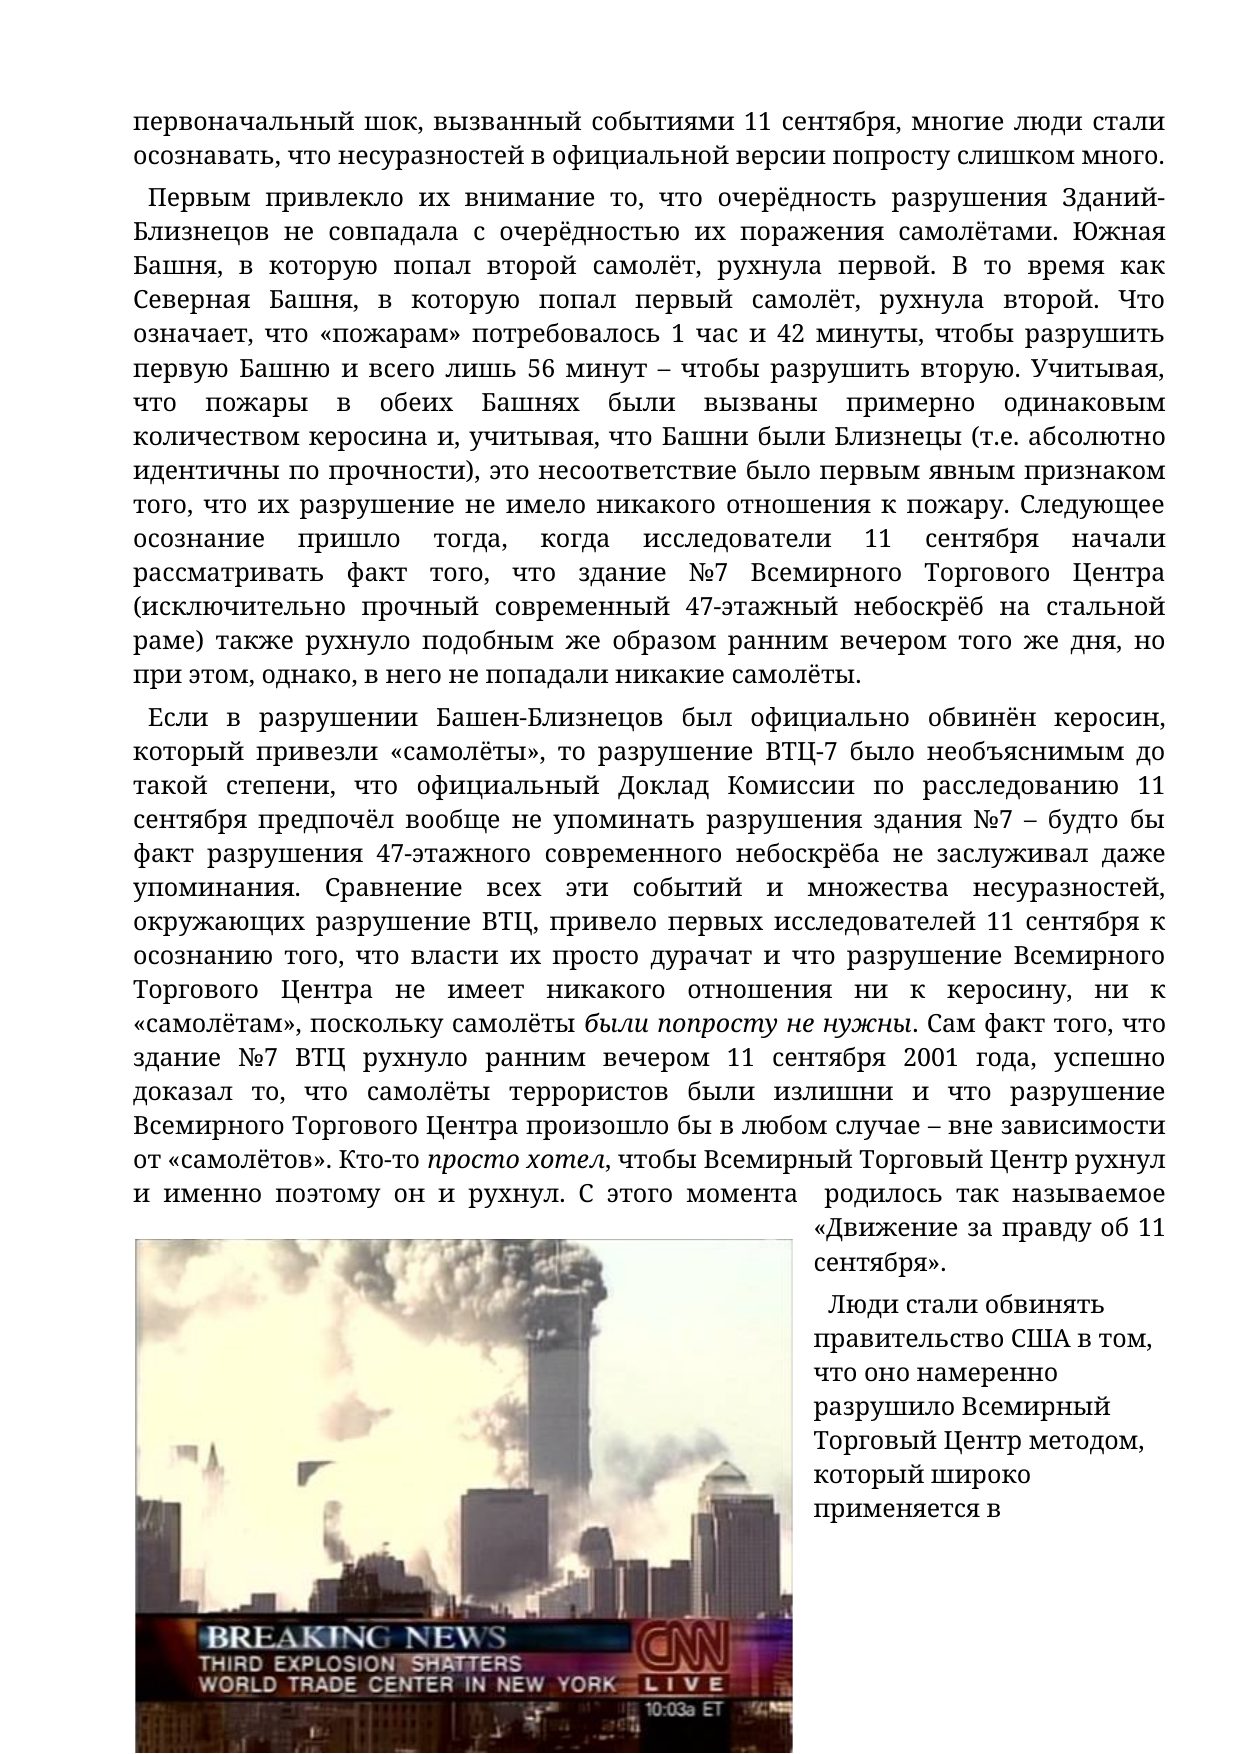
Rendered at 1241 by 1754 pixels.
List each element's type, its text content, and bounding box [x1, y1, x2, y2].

text первоначальный шок, вызванный событиями 11 сентября, многие люди стали осознавать, что несуразностей в официальной версии попросту слишком много. [133, 103, 1167, 172]
text Первым привлекло их внимание то, что очерёдность разрушения Зданий-Близнецов не совпадала с очерёдностью их поражения самолётами. Южная Башня, в которую попал второй самолёт, рухнула первой. В то время как Северная Башня, в которую попал первый самолёт, рухнула второй. Что означает, что «пожарам» потребовалось 1 час и 42 минуты, чтобы разрушить первую Башню и всего лишь 56 минут – чтобы разрушить вторую. Учитывая, что пожары в обеих Башнях были вызваны примерно одинаковым количеством керосина и, учитывая, что Башни были Близнецы (т.е. абсолютно идентичны по прочности), это несоответствие было первым явным признаком того, что их разрушение не имело никакого отношения к пожару. Следующее осознание пришло тогда, когда исследователи 11 сентября начали рассматривать факт того, что здание №7 Всемирного Торгового Центра (исключительно прочный современный 47-этажный небоскрёб на стальной раме) также рухнуло подобным же образом ранним вечером того же дня, но при этом, однако, в него не попадали никакие самолёты. [133, 180, 1167, 691]
picture [135, 1239, 793, 1753]
text Люди стали обвинять правительство США в том, что оно намеренно разрушило Всемирный Торговый Центр методом, который широко применяется в строительной индустрии и известен как «снос». Всё больше и больше людей в Америке начинает обвинять своё собственное правительство в том, что оно являлось главным виновником атак 11 сентября и, в конце концов, более чем 65% населения США выразило своё недоверие официальному объяснению по поводу атак 11 сентября и разрушения Всемирного Торгового Центра. [133, 1237, 1167, 1754]
text Если в разрушении Башен-Близнецов был официально обвинён керосин, который привезли «самолёты», то разрушение ВТЦ-7 было необъяснимым до такой степени, что официальный Доклад Комиссии по расследованию 11 сентября предпочёл вообще не упоминать разрушения здания №7 – будто бы факт разрушения 47-этажного современного небоскрёба не заслуживал даже упоминания. Сравнение всех эти событий и множества несуразностей, окружающих разрушение ВТЦ, привело первых исследователей 11 сентября к осознанию того, что власти их просто дурачат и что разрушение Всемирного Торгового Центра не имеет никакого отношения ни к керосину, ни к «самолётам», поскольку самолёты были попросту не нужны. Сам факт того, что здание №7 ВТЦ рухнуло ранним вечером 11 сентября 2001 года, успешно доказал то, что самолёты террористов были излишни и что разрушение Всемирного Торгового Центра произошло бы в любом случае – вне зависимости от «самолётов». Кто-то просто хотел, чтобы Всемирный Торговый Центр рухнул и именно поэтому он и рухнул. С этого момента родилось так называемое «Движение за правду об 11 сентября». [133, 699, 1167, 1278]
